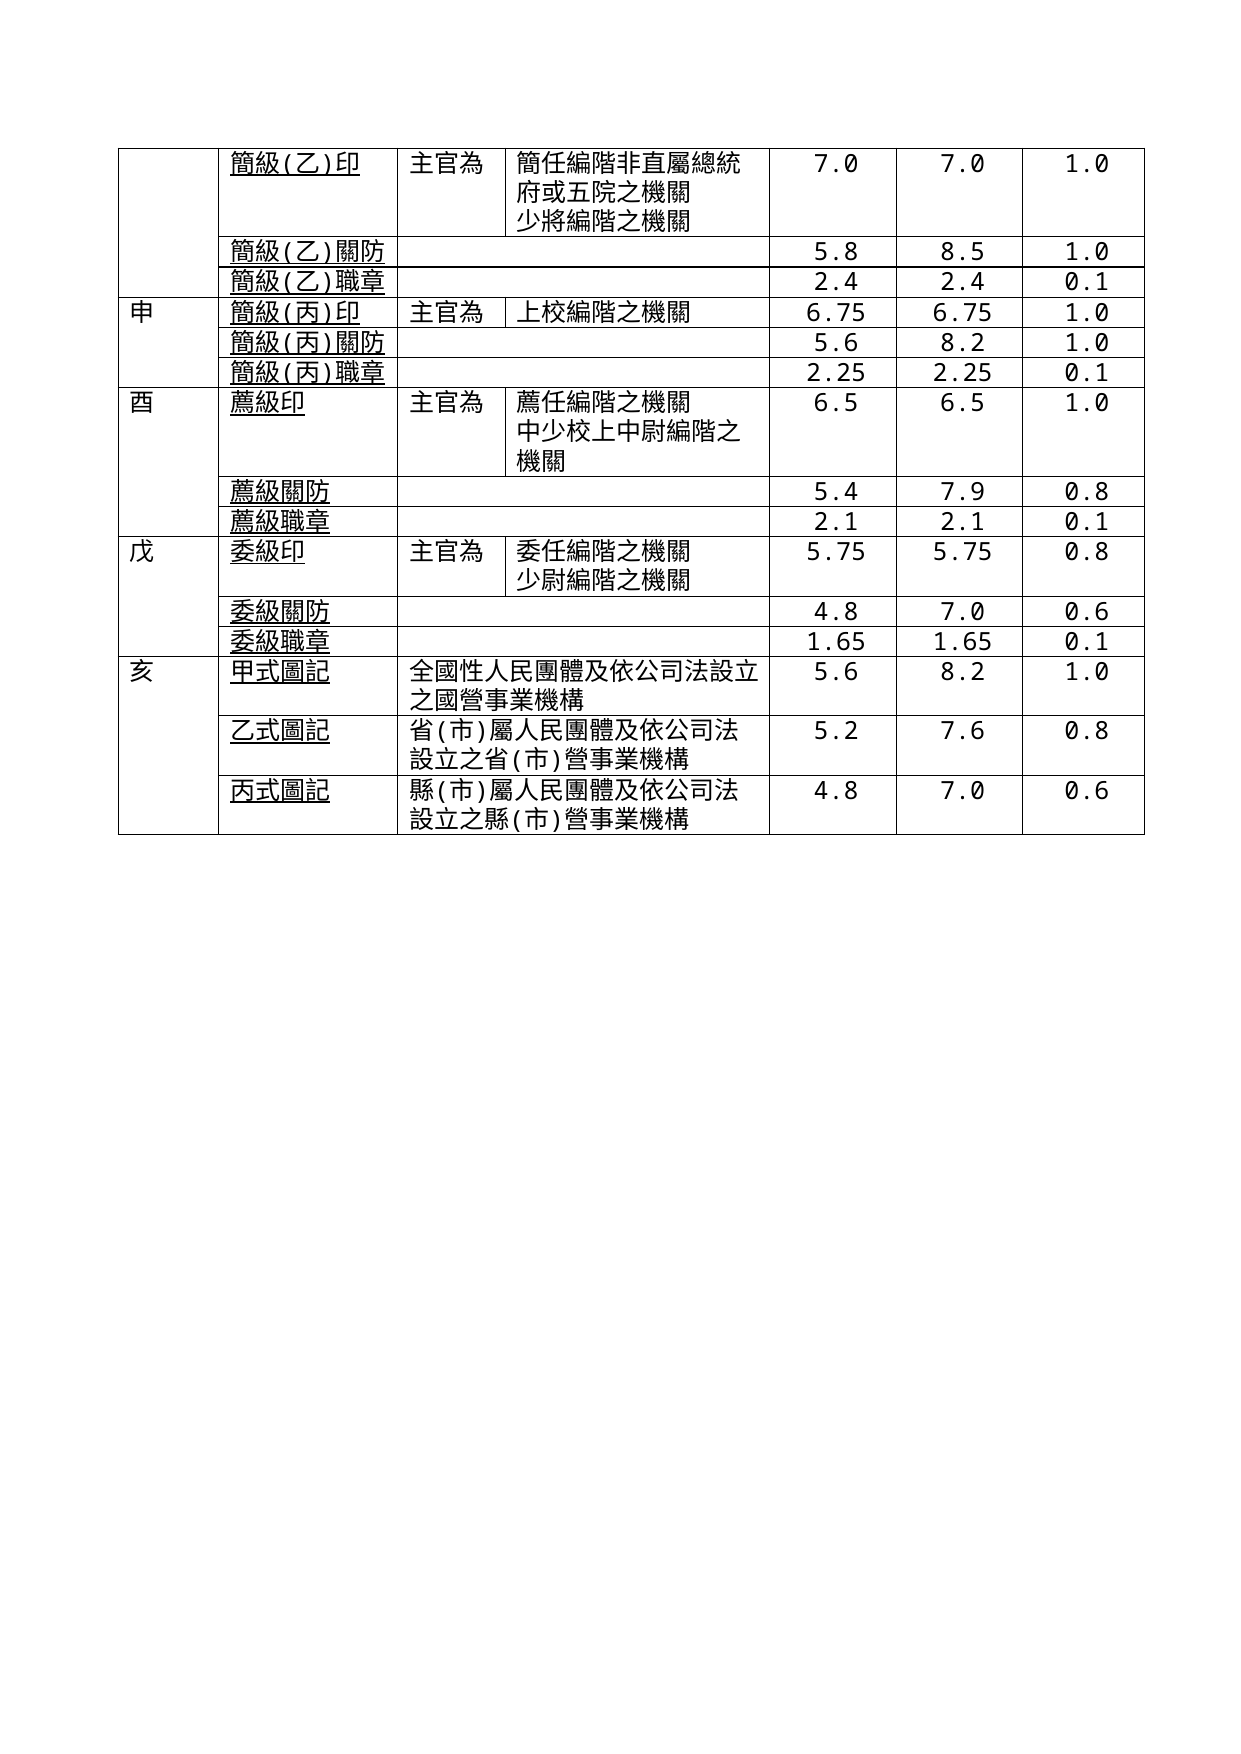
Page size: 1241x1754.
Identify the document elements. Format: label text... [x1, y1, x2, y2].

table_cell 0.1 [1023, 507, 1144, 536]
table_cell [398, 268, 769, 297]
table_cell 0.8 [1023, 716, 1144, 775]
table_cell 1.0 [1023, 298, 1144, 327]
table_cell 0.6 [1023, 776, 1144, 834]
table_cell 1.0 [1023, 657, 1144, 715]
table_cell 0.1 [1023, 268, 1144, 297]
table_cell 5.6 [770, 328, 896, 357]
table_cell 7.6 [897, 716, 1022, 775]
table_cell 2.1 [770, 507, 896, 536]
table_cell 0.8 [1023, 537, 1144, 596]
table_cell 1.0 [1023, 328, 1144, 357]
table_cell 2.4 [770, 268, 896, 297]
table_cell 主官為 [398, 149, 505, 236]
table_cell 簡級(乙)印 [219, 149, 397, 236]
table_cell 7.0 [897, 597, 1022, 626]
table_cell 5.75 [897, 537, 1022, 596]
table_cell [398, 597, 769, 626]
table_cell 酉 [119, 388, 218, 536]
table_cell 5.2 [770, 716, 896, 775]
table_cell 縣(市)屬人民團體及依公司法設立之縣(市)營事業機構 [398, 776, 769, 834]
table_cell [398, 477, 769, 506]
table_cell 5.8 [770, 237, 896, 266]
table_cell 主官為 [398, 388, 505, 476]
table_cell 4.8 [770, 597, 896, 626]
table_cell [398, 328, 769, 357]
table_cell 6.75 [897, 298, 1022, 327]
table_cell 4.8 [770, 776, 896, 834]
table_cell 2.25 [770, 358, 896, 387]
table_cell 戊 [119, 537, 218, 656]
table_cell 1.0 [1023, 149, 1144, 236]
table_cell [398, 627, 769, 656]
table_cell 5.6 [770, 657, 896, 715]
table_cell 申 [119, 298, 218, 387]
table_cell 6.5 [897, 388, 1022, 476]
table_cell 0.1 [1023, 358, 1144, 387]
table_cell 1.0 [1023, 237, 1144, 266]
table_cell [398, 507, 769, 536]
table_cell 省(市)屬人民團體及依公司法設立之省(市)營事業機構 [398, 716, 769, 775]
table_cell 2.1 [897, 507, 1022, 536]
table_cell 簡任編階非直屬總統府或五院之機關 少將編階之機關 [506, 149, 769, 236]
table_cell 7.0 [897, 776, 1022, 834]
table_cell 5.4 [770, 477, 896, 506]
table_cell [398, 237, 769, 266]
table_cell [119, 149, 218, 297]
table_cell 8.2 [897, 328, 1022, 357]
table_cell 薦級關防 [219, 477, 397, 506]
table_cell 8.2 [897, 657, 1022, 715]
table_cell 上校編階之機關 [506, 298, 769, 327]
table_cell 丙式圖記 [219, 776, 397, 834]
table_cell 0.1 [1023, 627, 1144, 656]
table_cell 簡級(丙)職章 [219, 358, 397, 387]
table_cell 薦級職章 [219, 507, 397, 536]
table_cell 0.6 [1023, 597, 1144, 626]
table_cell 1.65 [770, 627, 896, 656]
table_cell 6.75 [770, 298, 896, 327]
table_cell 簡級(乙)職章 [219, 268, 397, 297]
table_cell 薦任編階之機關 中少校上中尉編階之機關 [506, 388, 769, 476]
table_cell 1.0 [1023, 388, 1144, 476]
table_cell 8.5 [897, 237, 1022, 266]
table_cell 7.0 [897, 149, 1022, 236]
table_cell 簡級(乙)關防 [219, 237, 397, 266]
table_cell 主官為 [398, 537, 505, 596]
table_cell [398, 358, 769, 387]
table_cell 2.25 [897, 358, 1022, 387]
table_cell 5.75 [770, 537, 896, 596]
table_cell 甲式圖記 [219, 657, 397, 715]
table_cell 委級印 [219, 537, 397, 596]
table_cell 簡級(丙)印 [219, 298, 397, 327]
table_cell 委級職章 [219, 627, 397, 656]
table_cell 全國性人民團體及依公司法設立之國營事業機構 [398, 657, 769, 715]
table_cell 7.0 [770, 149, 896, 236]
table_cell 薦級印 [219, 388, 397, 476]
table_cell 委任編階之機關 少尉編階之機關 [506, 537, 769, 596]
table_cell 委級關防 [219, 597, 397, 626]
table_cell 2.4 [897, 268, 1022, 297]
table_cell 0.8 [1023, 477, 1144, 506]
table_cell 亥 [119, 657, 218, 834]
table_cell 1.65 [897, 627, 1022, 656]
table_cell 6.5 [770, 388, 896, 476]
table_cell 乙式圖記 [219, 716, 397, 775]
table_cell 主官為 [398, 298, 505, 327]
table_cell 7.9 [897, 477, 1022, 506]
table_cell 簡級(丙)關防 [219, 328, 397, 357]
